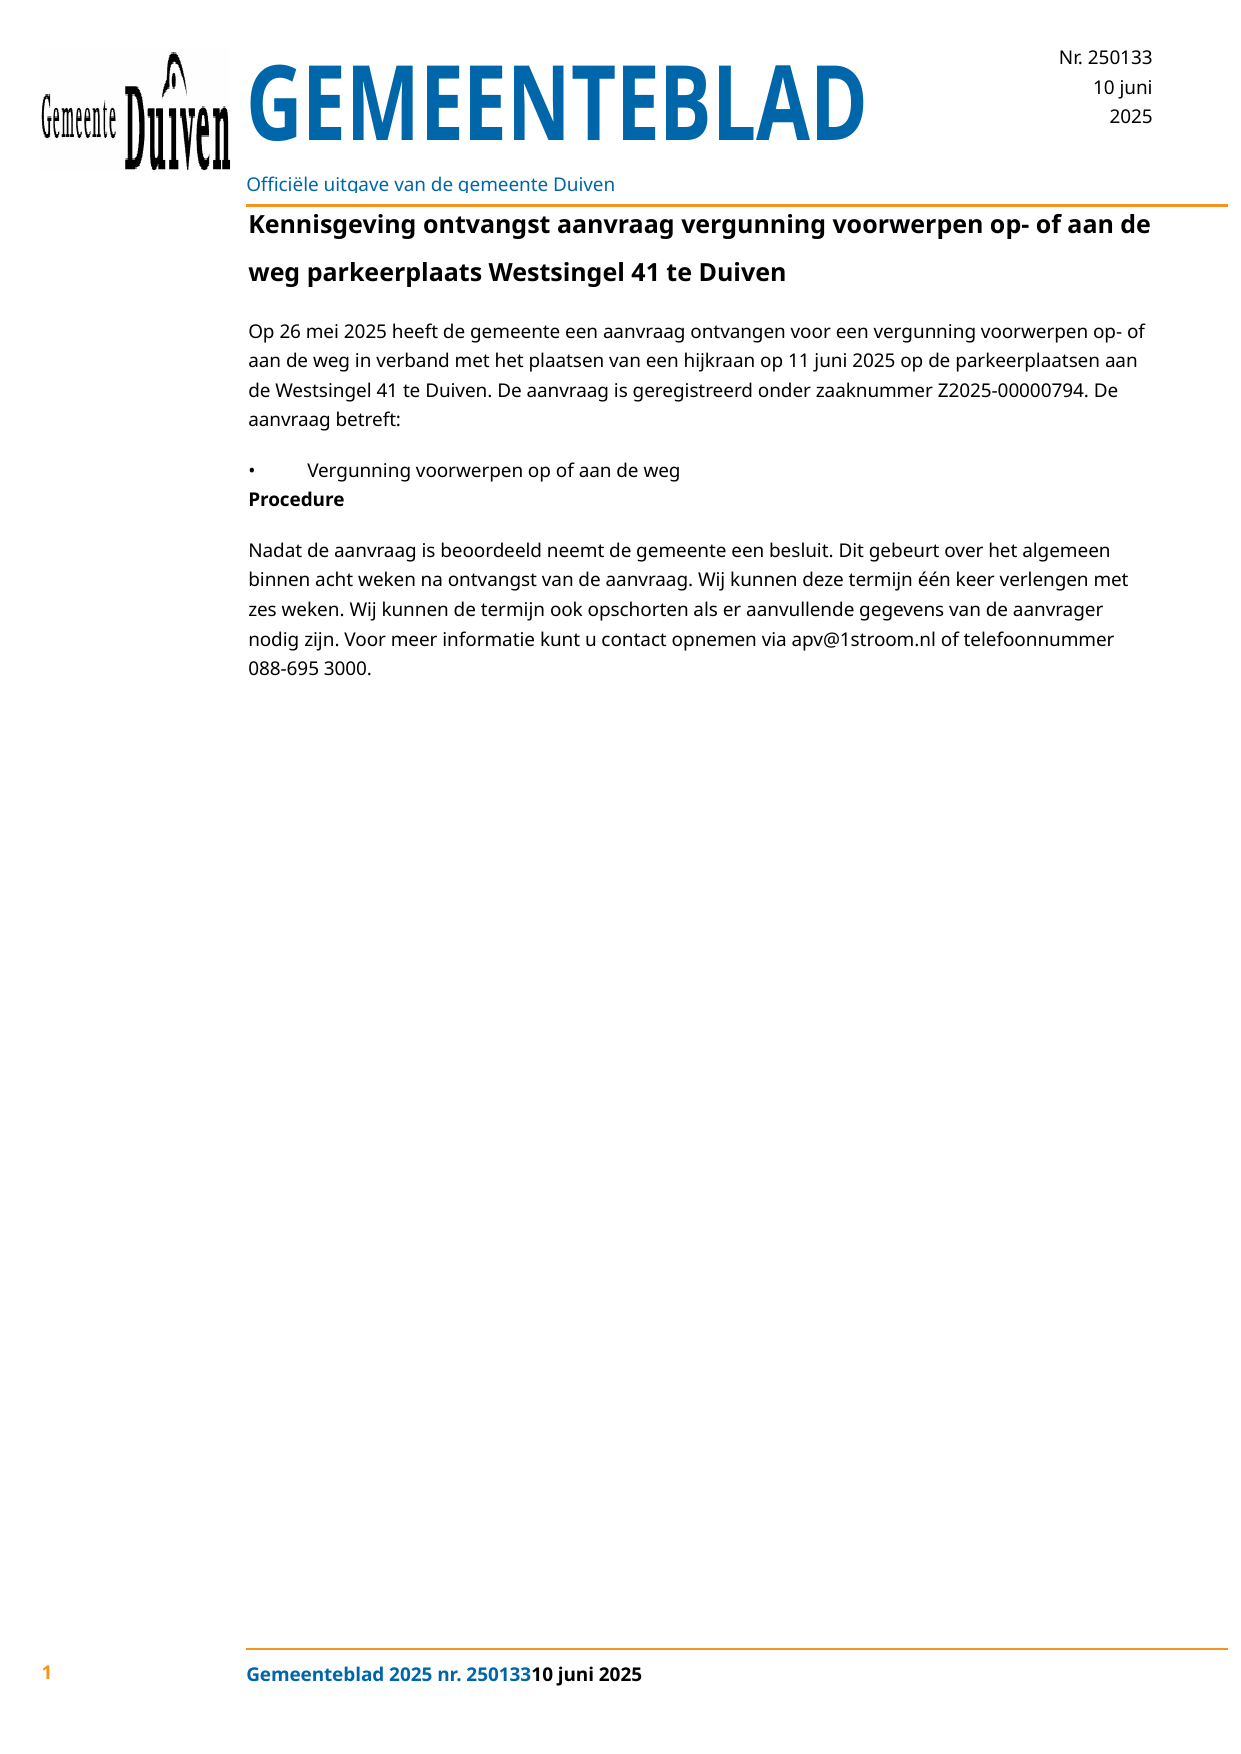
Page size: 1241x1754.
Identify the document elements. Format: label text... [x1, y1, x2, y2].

text Nadat de aanvraag is beoordeeld neemt de gemeente een besluit. Dit gebeurt over het algemeen binnen acht weken na ontvangst van de aanvraag. Wij kunnen deze termijn één keer verlengen met zes weken. Wij kunnen de termijn ook opschorten als er aanvullende gegevens van de aanvrager nodig zijn. Voor meer informatie kunt u contact opnemen via apv@1stroom.nl of telefoonnummer 088-695 3000. [248, 537, 1152, 681]
list Vergunning voorwerpen op of aan de weg [248, 457, 1152, 483]
text Op 26 mei 2025 heeft de gemeente een aanvraag ontvangen voor een vergunning voorwerpen op- of aan de weg in verband met het plaatsen van een hijkraan op 11 juni 2025 op de parkeerplaatsen aan de Westsingel 41 te Duiven. De aanvraag is geregistreerd onder zaaknummer Z2025-00000794. De aanvraag betreft: [248, 318, 1152, 432]
text Procedure [248, 487, 1152, 512]
picture [41, 47, 231, 172]
text Kennisgeving ontvangst aanvraag vergunning voorwerpen op- of aan de weg parkeerplaats Westsingel 41 te Duiven [248, 207, 1152, 288]
